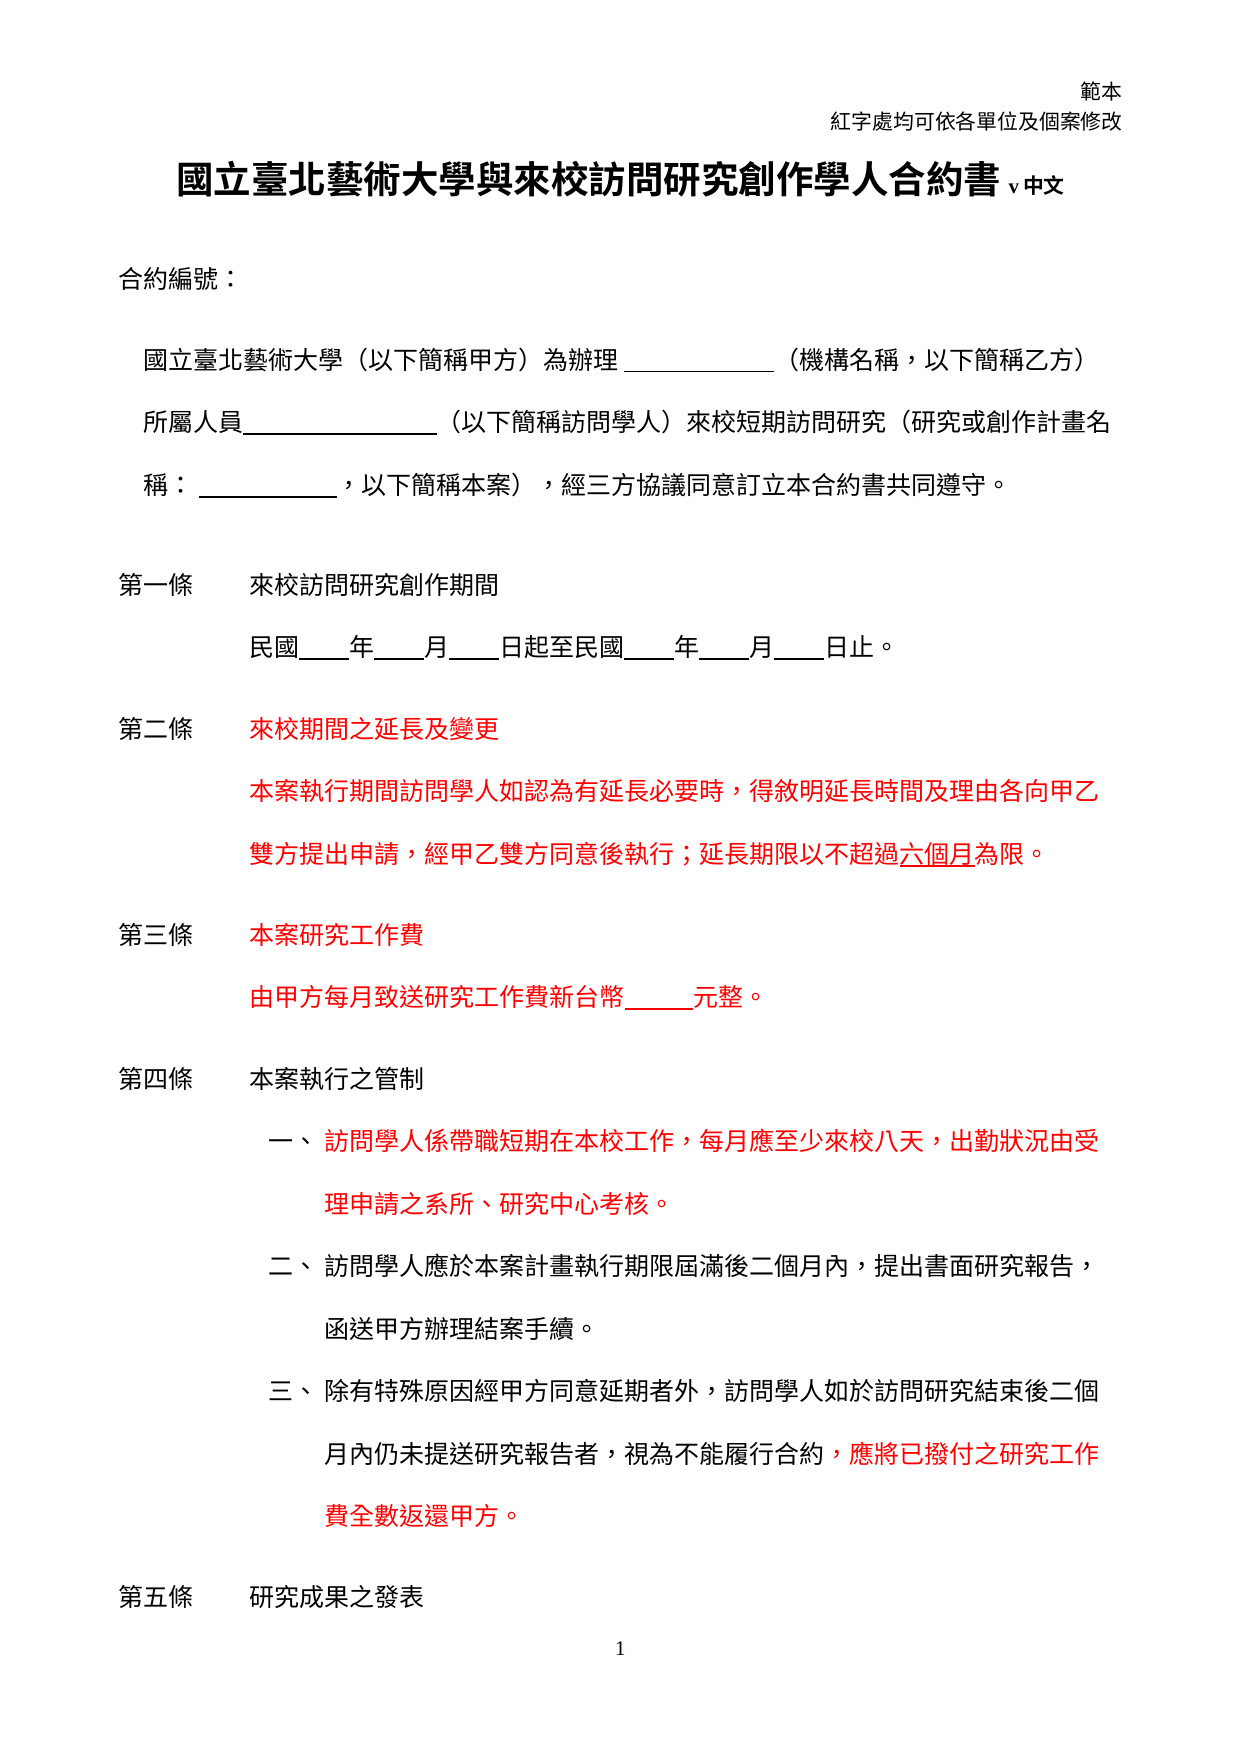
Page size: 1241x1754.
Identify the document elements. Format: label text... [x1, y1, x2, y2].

list 訪問學人應於本案計畫執行期限屆滿後二個月內，提出書面研究報告，函送甲方辦理結案手續。 [268, 1223, 1122, 1348]
list 本案研究工作費 由甲方每月致送研究工作費新台幣 元整。 [118, 892, 1122, 1017]
list 除有特殊原因經甲方同意延期者外，訪問學人如於訪問研究結束後二個月內仍未提送研究報告者，視為不能履行合約，應將已撥付之研究工作費全數返還甲方。 [268, 1348, 1122, 1536]
list 本案執行之管制 [118, 1036, 1122, 1098]
text 合約編號：由研發處填寫 [118, 236, 1122, 298]
list 來校訪問研究創作期間 民國 年 月 日起至民國 年 月 日止。 [118, 542, 1122, 667]
text 國立臺北藝術大學（以下簡稱甲方）為辦理 （機構名稱，以下簡稱乙方）所屬人員 （以下簡稱訪問學人）來校短期訪問研究（研究或創作計畫名稱： ，以下簡稱本案），經三方協議同意訂立本合約書共同遵守。 [143, 317, 1122, 504]
list 訪問學人係帶職短期在本校工作，每月應至少來校八天，出勤狀況由受理申請之系所、研究中心考核。 [268, 1098, 1122, 1223]
list 研究成果之發表 經甲方同意後訪問學人始得將執行情形及研究成果對第三者發表或讓第三者知悉（或發表），其研究成果及論文發表，應加入甲方校名及受訪單位名稱。 [118, 1554, 1122, 1617]
list 來校期間之延長及變更 本案執行期間訪問學人如認為有延長必要時，得敘明延長時間及理由各向甲乙雙方提出申請，經甲乙雙方同意後執行；延長期限以不超過六個月為限。 [118, 686, 1122, 873]
text 國立臺北藝術大學與來校訪問研究創作學人合約書v中文 [118, 136, 1122, 198]
